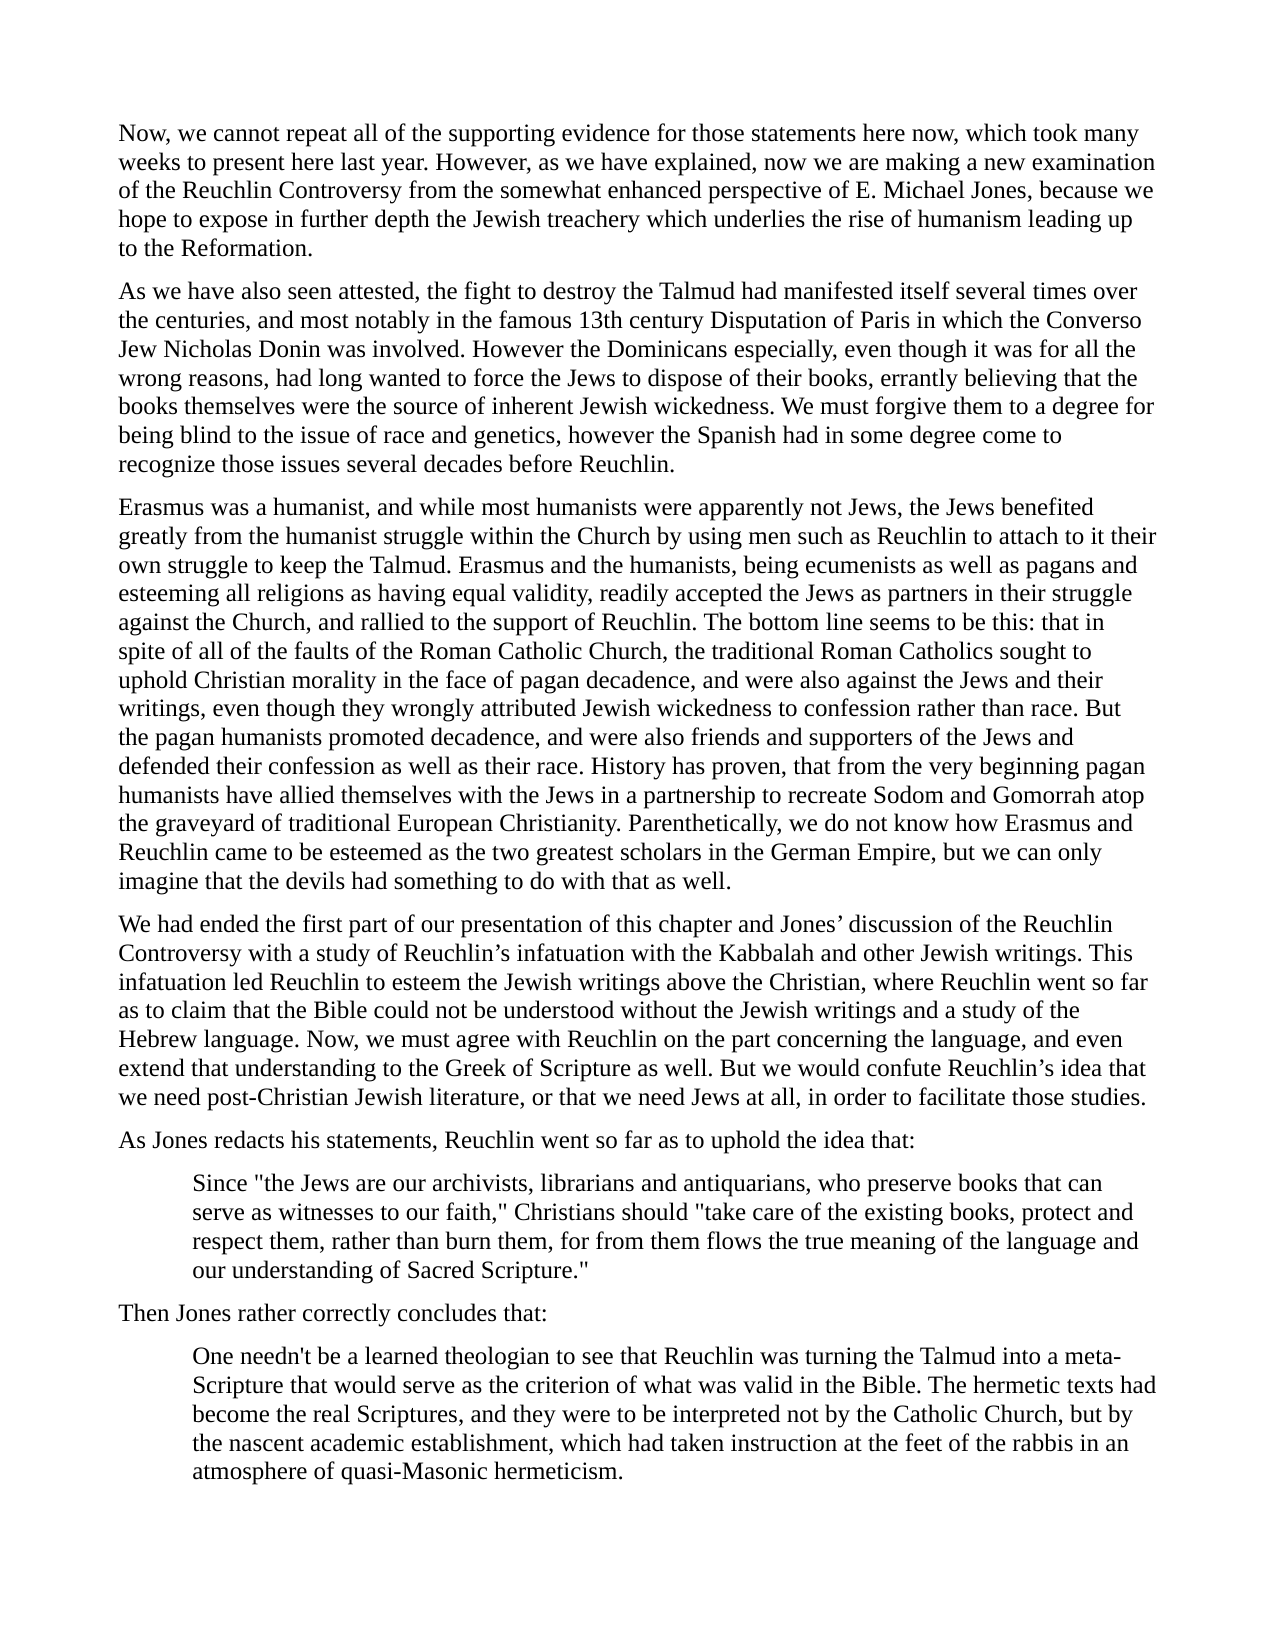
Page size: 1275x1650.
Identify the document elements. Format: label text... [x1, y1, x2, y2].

text Since "the Jews are our archivists, librarians and antiquarians, who preserve books that can serve as witnesses to our faith," Christians should "take care of the existing books, protect and respect them, rather than burn them, for from them flows the true meaning of the language and our understanding of Sacred Scripture." [192, 1168, 1157, 1283]
text We had ended the first part of our presentation of this chapter and Jones’ discussion of the Reuchlin Controversy with a study of Reuchlin’s infatuation with the Kabbalah and other Jewish writings. This infatuation led Reuchlin to esteem the Jewish writings above the Christian, where Reuchlin went so far as to claim that the Bible could not be understood without the Jewish writings and a study of the Hebrew language. Now, we must agree with Reuchlin on the part concerning the language, and even extend that understanding to the Greek of Scripture as well. But we would confute Reuchlin’s idea that we need post-Christian Jewish literature, or that we need Jews at all, in order to facilitate those studies. [118, 909, 1157, 1111]
text Erasmus was a humanist, and while most humanists were apparently not Jews, the Jews benefited greatly from the humanist struggle within the Church by using men such as Reuchlin to attach to it their own struggle to keep the Talmud. Erasmus and the humanists, being ecumenists as well as pagans and esteeming all religions as having equal validity, readily accepted the Jews as partners in their struggle against the Church, and rallied to the support of Reuchlin. The bottom line seems to be this: that in spite of all of the faults of the Roman Catholic Church, the traditional Roman Catholics sought to uphold Christian morality in the face of pagan decadence, and were also against the Jews and their writings, even though they wrongly attributed Jewish wickedness to confession rather than race. But the pagan humanists promoted decadence, and were also friends and supporters of the Jews and defended their confession as well as their race. History has proven, that from the very beginning pagan humanists have allied themselves with the Jews in a partnership to recreate Sodom and Gomorrah atop the graveyard of traditional European Christianity. Parenthetically, we do not know how Erasmus and Reuchlin came to be esteemed as the two greatest scholars in the German Empire, but we can only imagine that the devils had something to do with that as well. [118, 492, 1157, 895]
text As Jones redacts his statements, Reuchlin went so far as to uphold the idea that: [118, 1125, 1157, 1154]
text Now, we cannot repeat all of the supporting evidence for those statements here now, which took many weeks to present here last year. However, as we have explained, now we are making a new examination of the Reuchlin Controversy from the somewhat enhanced perspective of E. Michael Jones, because we hope to expose in further depth the Jewish treachery which underlies the rise of humanism leading up to the Reformation. [118, 118, 1157, 262]
text Then Jones rather correctly concludes that: [118, 1298, 1157, 1327]
text One needn't be a learned theologian to see that Reuchlin was turning the Talmud into a meta-Scripture that would serve as the criterion of what was valid in the Bible. The hermetic texts had become the real Scriptures, and they were to be interpreted not by the Catholic Church, but by the nascent academic establishment, which had taken instruction at the feet of the rabbis in an atmosphere of quasi-Masonic hermeticism. [192, 1341, 1157, 1485]
text As we have also seen attested, the fight to destroy the Talmud had manifested itself several times over the centuries, and most notably in the famous 13th century Disputation of Paris in which the Converso Jew Nicholas Donin was involved. However the Dominicans especially, even though it was for all the wrong reasons, had long wanted to force the Jews to dispose of their books, errantly believing that the books themselves were the source of inherent Jewish wickedness. We must forgive them to a degree for being blind to the issue of race and genetics, however the Spanish had in some degree come to recognize those issues several decades before Reuchlin. [118, 276, 1157, 478]
